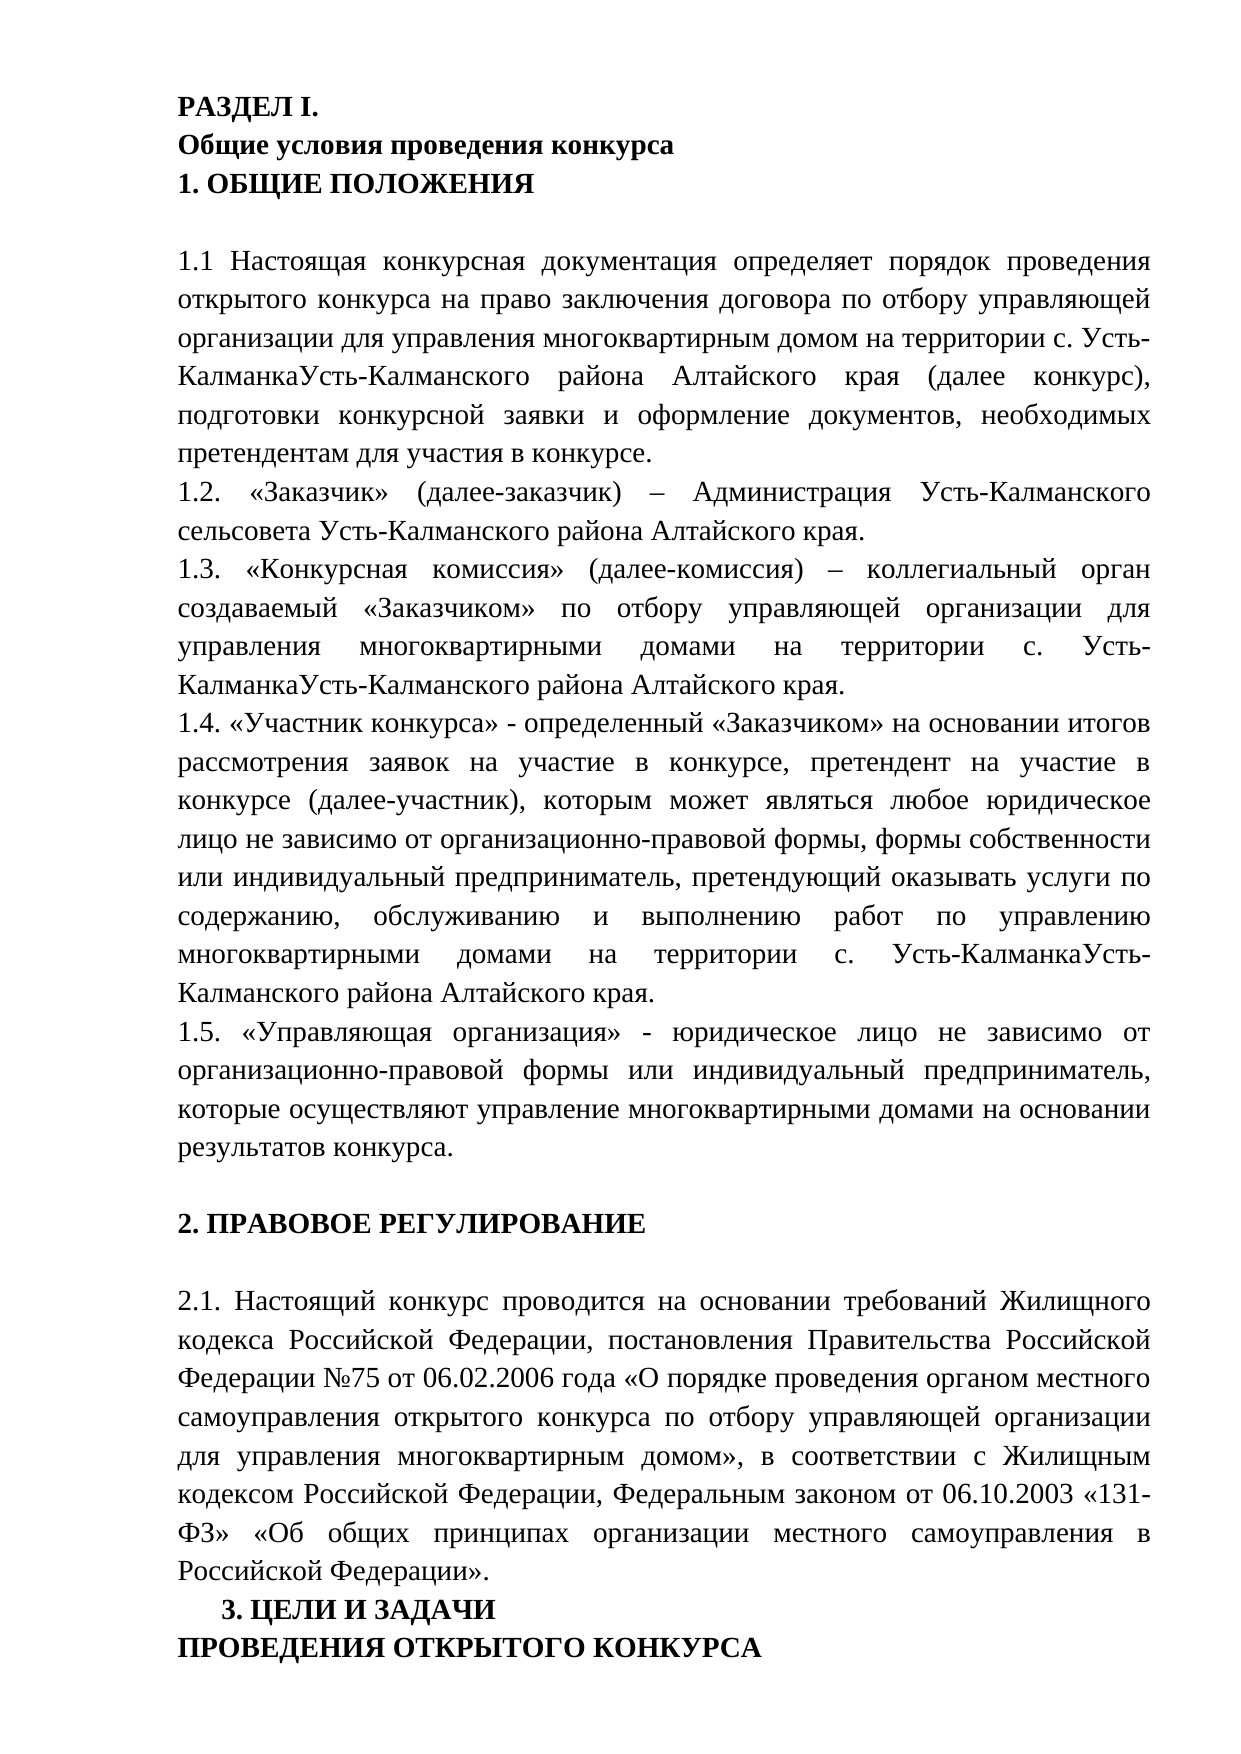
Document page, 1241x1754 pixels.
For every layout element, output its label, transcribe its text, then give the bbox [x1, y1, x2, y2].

text Общие условия проведения конкурса [177, 127, 1152, 161]
text 3. ЦЕЛИ И ЗАДАЧИ [177, 1592, 1152, 1625]
text 1.4. «Участник конкурса» - определенный «Заказчиком» на основании итогов рассмотрения заявок на участие в конкурсе, претендент на участие в конкурсе (далее-участник), которым может являться любое юридическое лицо не зависимо от организационно-правовой формы, формы собственности или индивидуальный предприниматель, претендующий оказывать услуги по содержанию, обслуживанию и выполнению работ по управлению многоквартирными домами на территории с. Усть-КалманкаУсть-Калманского района Алтайского края. [177, 705, 1152, 1009]
text 1. ОБЩИЕ ПОЛОЖЕНИЯ [177, 166, 1152, 199]
text 2. ПРАВОВОЕ РЕГУЛИРОВАНИЕ [177, 1206, 1152, 1240]
text 1.1 Настоящая конкурсная документация определяет порядок проведения открытого конкурса на право заключения договора по отбору управляющей организации для управления многоквартирным домом на территории с. Усть-КалманкаУсть-Калманского района Алтайского края (далее конкурс), подготовки конкурсной заявки и оформление документов, необходимых претендентам для участия в конкурсе. [177, 243, 1152, 469]
text 1.3. «Конкурсная комиссия» (далее-комиссия) – коллегиальный орган создаваемый «Заказчиком» по отбору управляющей организации для управления многоквартирными домами на территории с. Усть-КалманкаУсть-Калманского района Алтайского края. [177, 551, 1152, 700]
text ПРОВЕДЕНИЯ ОТКРЫТОГО КОНКУРСА [177, 1630, 1152, 1664]
text РАЗДЕЛ I. [177, 89, 1152, 122]
text 2.1. Настоящий конкурс проводится на основании требований Жилищного кодекса Российской Федерации, постановления Правительства Российской Федерации №75 от 06.02.2006 года «О порядке проведения органом местного самоуправления открытого конкурса по отбору управляющей организации для управления многоквартирным домом», в соответствии с Жилищным кодексом Российской Федерации, Федеральным законом от 06.10.2003 «131-ФЗ» «Об общих принципах организации местного самоуправления в Российской Федерации». [177, 1283, 1152, 1587]
text 1.5. «Управляющая организация» - юридическое лицо не зависимо от организационно-правовой формы или индивидуальный предприниматель, которые осуществляют управление многоквартирными домами на основании результатов конкурса. [177, 1014, 1152, 1163]
text 1.2. «Заказчик» (далее-заказчик) – Администрация Усть-Калманского сельсовета Усть-Калманского района Алтайского края. [177, 474, 1152, 546]
